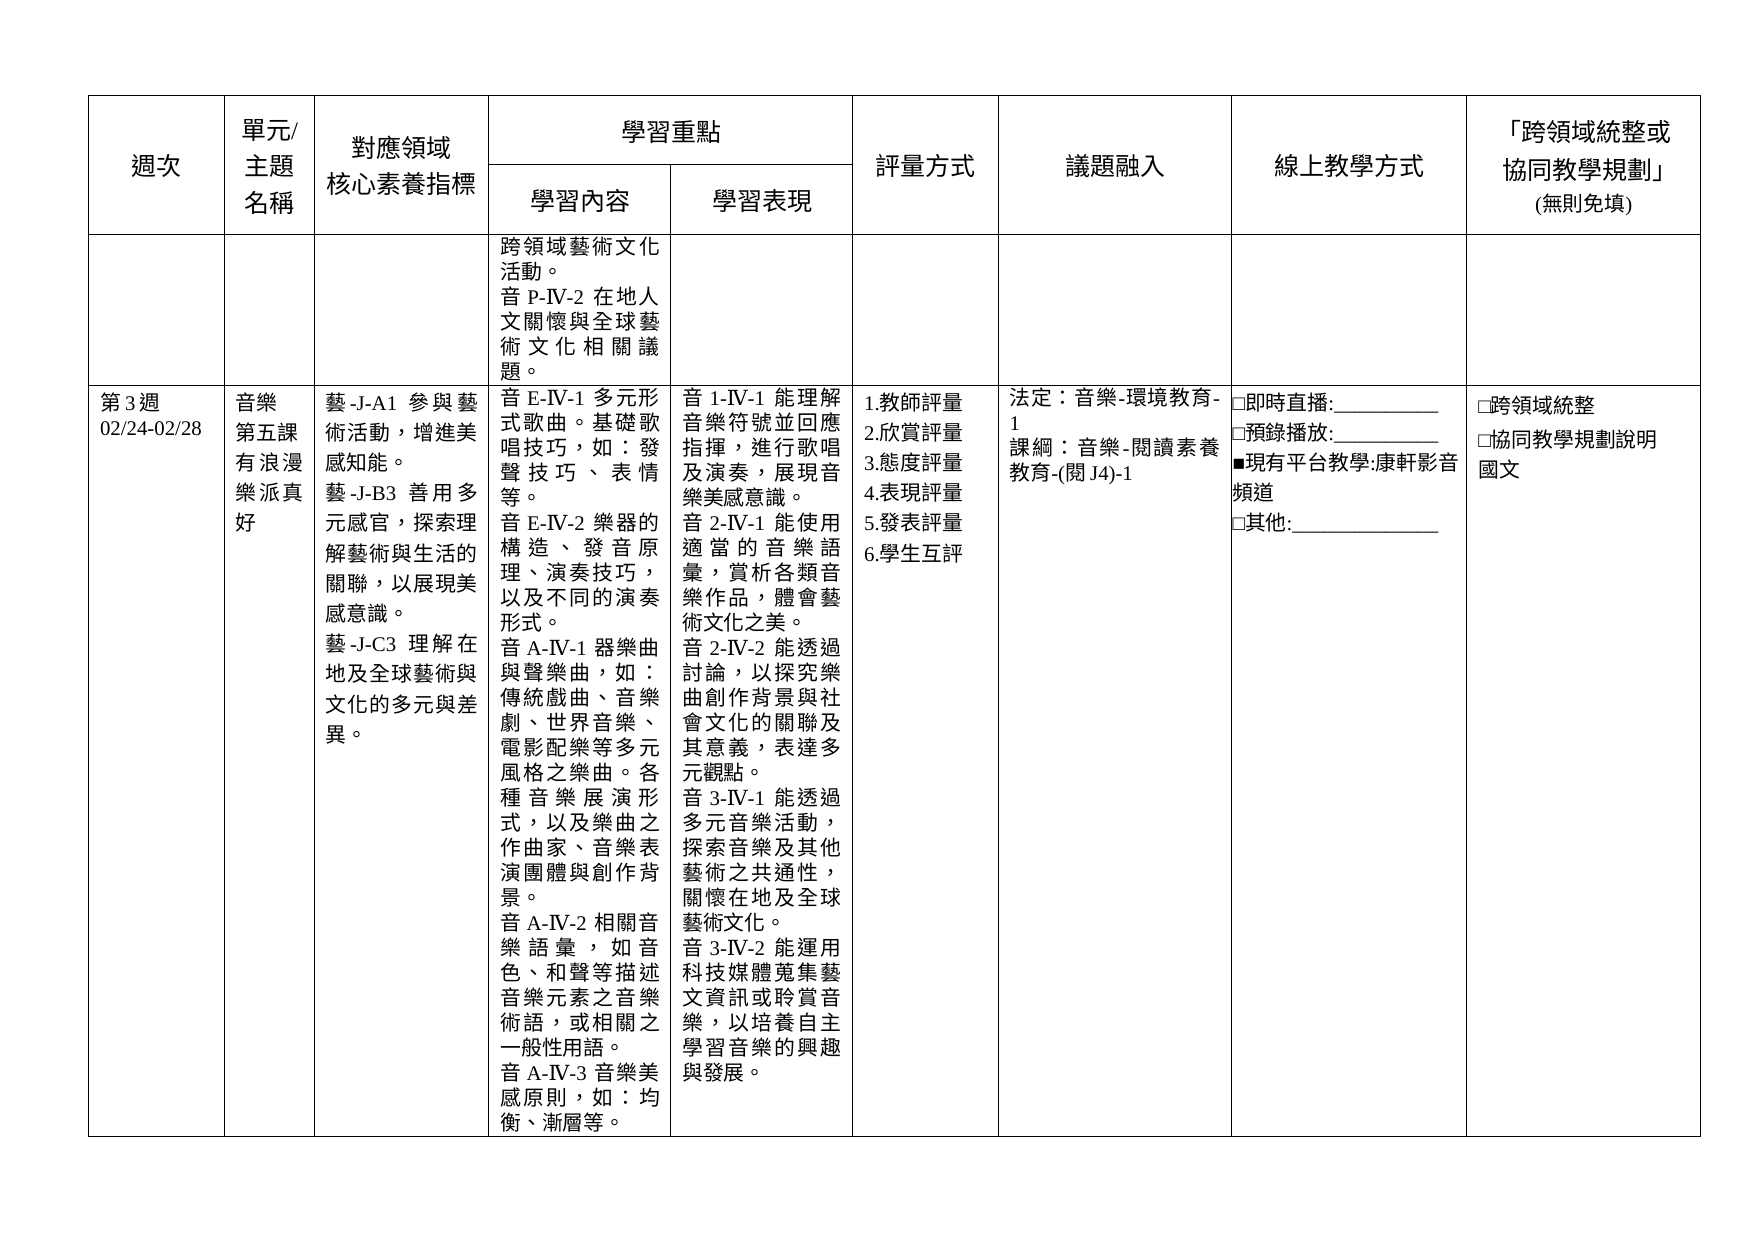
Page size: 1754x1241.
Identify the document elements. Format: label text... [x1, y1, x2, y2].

table_cell [225, 235, 314, 385]
table_cell [89, 235, 224, 385]
table_cell [853, 235, 998, 385]
table_header 評量方式 [853, 96, 998, 234]
table_cell 藝-J-A1 參與藝術活動，增進美感知能。 藝-J-B3 善用多元感官，探索理解藝術與生活的關聯，以展現美感意識。 藝-J-C3 理解在地及全球藝術與文化的多元與差異。 [315, 386, 488, 1136]
table_cell □跨領域統整 □協同教學規劃說明 國文 [1467, 386, 1700, 1136]
table_header 學習重點 [489, 96, 852, 164]
table_cell 音E-Ⅳ-1 多元形式歌曲。基礎歌唱技巧，如：發聲技巧、表情等。 音E-Ⅳ-2 樂器的構造、發音原理、演奏技巧，以及不同的演奏形式。 音A-Ⅳ-1 器樂曲與聲樂曲，如：傳統戲曲、音樂劇、世界音樂、電影配樂等多元風格之樂曲。各種音樂展演形式，以及樂曲之作曲家、音樂表演團體與創作背景。 音A-Ⅳ-2 相關音樂語彙，如音色、和聲等描述音樂元素之音樂術語，或相關之一般性用語。 音A-Ⅳ-3 音樂美感原則，如：均衡、漸層等。 [489, 386, 670, 1136]
table_header 「跨領域統整或 協同教學規劃｣ (無則免填) [1467, 96, 1700, 234]
table_cell 學習內容 [489, 165, 670, 234]
table_cell 跨領域藝術文化活動。 音P-Ⅳ-2 在地人文關懷與全球藝術文化相關議題。 [489, 235, 670, 385]
table_header 線上教學方式 [1232, 96, 1466, 234]
table_header 單元/主題名稱 [225, 96, 314, 234]
table_header 週次 [89, 96, 224, 234]
table_cell 1.教師評量 2.欣賞評量 3.態度評量 4.表現評量 5.發表評量 6.學生互評 [853, 386, 998, 1136]
table_cell 音1-Ⅳ-1 能理解音樂符號並回應指揮，進行歌唱及演奏，展現音樂美感意識。 音2-Ⅳ-1 能使用適當的音樂語彙，賞析各類音樂作品，體會藝術文化之美。 音2-Ⅳ-2 能透過討論，以探究樂曲創作背景與社會文化的關聯及其意義，表達多元觀點。 音3-Ⅳ-1 能透過多元音樂活動，探索音樂及其他藝術之共通性，關懷在地及全球藝術文化。 音3-Ⅳ-2 能運用科技媒體蒐集藝文資訊或聆賞音樂，以培養自主學習音樂的興趣與發展。 [671, 386, 852, 1136]
table_cell [671, 235, 852, 385]
table_cell 音樂 第五課 有浪漫樂派真好 [225, 386, 314, 1136]
table_cell [1467, 235, 1700, 385]
table_cell [999, 235, 1231, 385]
table_header 對應領域 核心素養指標 [315, 96, 488, 234]
table_cell [315, 235, 488, 385]
table_cell 法定：音樂-環境教育-1 課綱：音樂-閱讀素養教育-(閱J4)-1 [999, 386, 1231, 1136]
table_cell 第3週 02/24-02/28 [89, 386, 224, 1136]
table_cell [1232, 235, 1466, 385]
table_header 議題融入 [999, 96, 1231, 234]
table_cell 學習表現 [671, 165, 852, 234]
table_cell □即時直播:__________ □預錄播放:__________ ■現有平台教學:康軒影音頻道 □其他:______________ [1232, 386, 1466, 1136]
